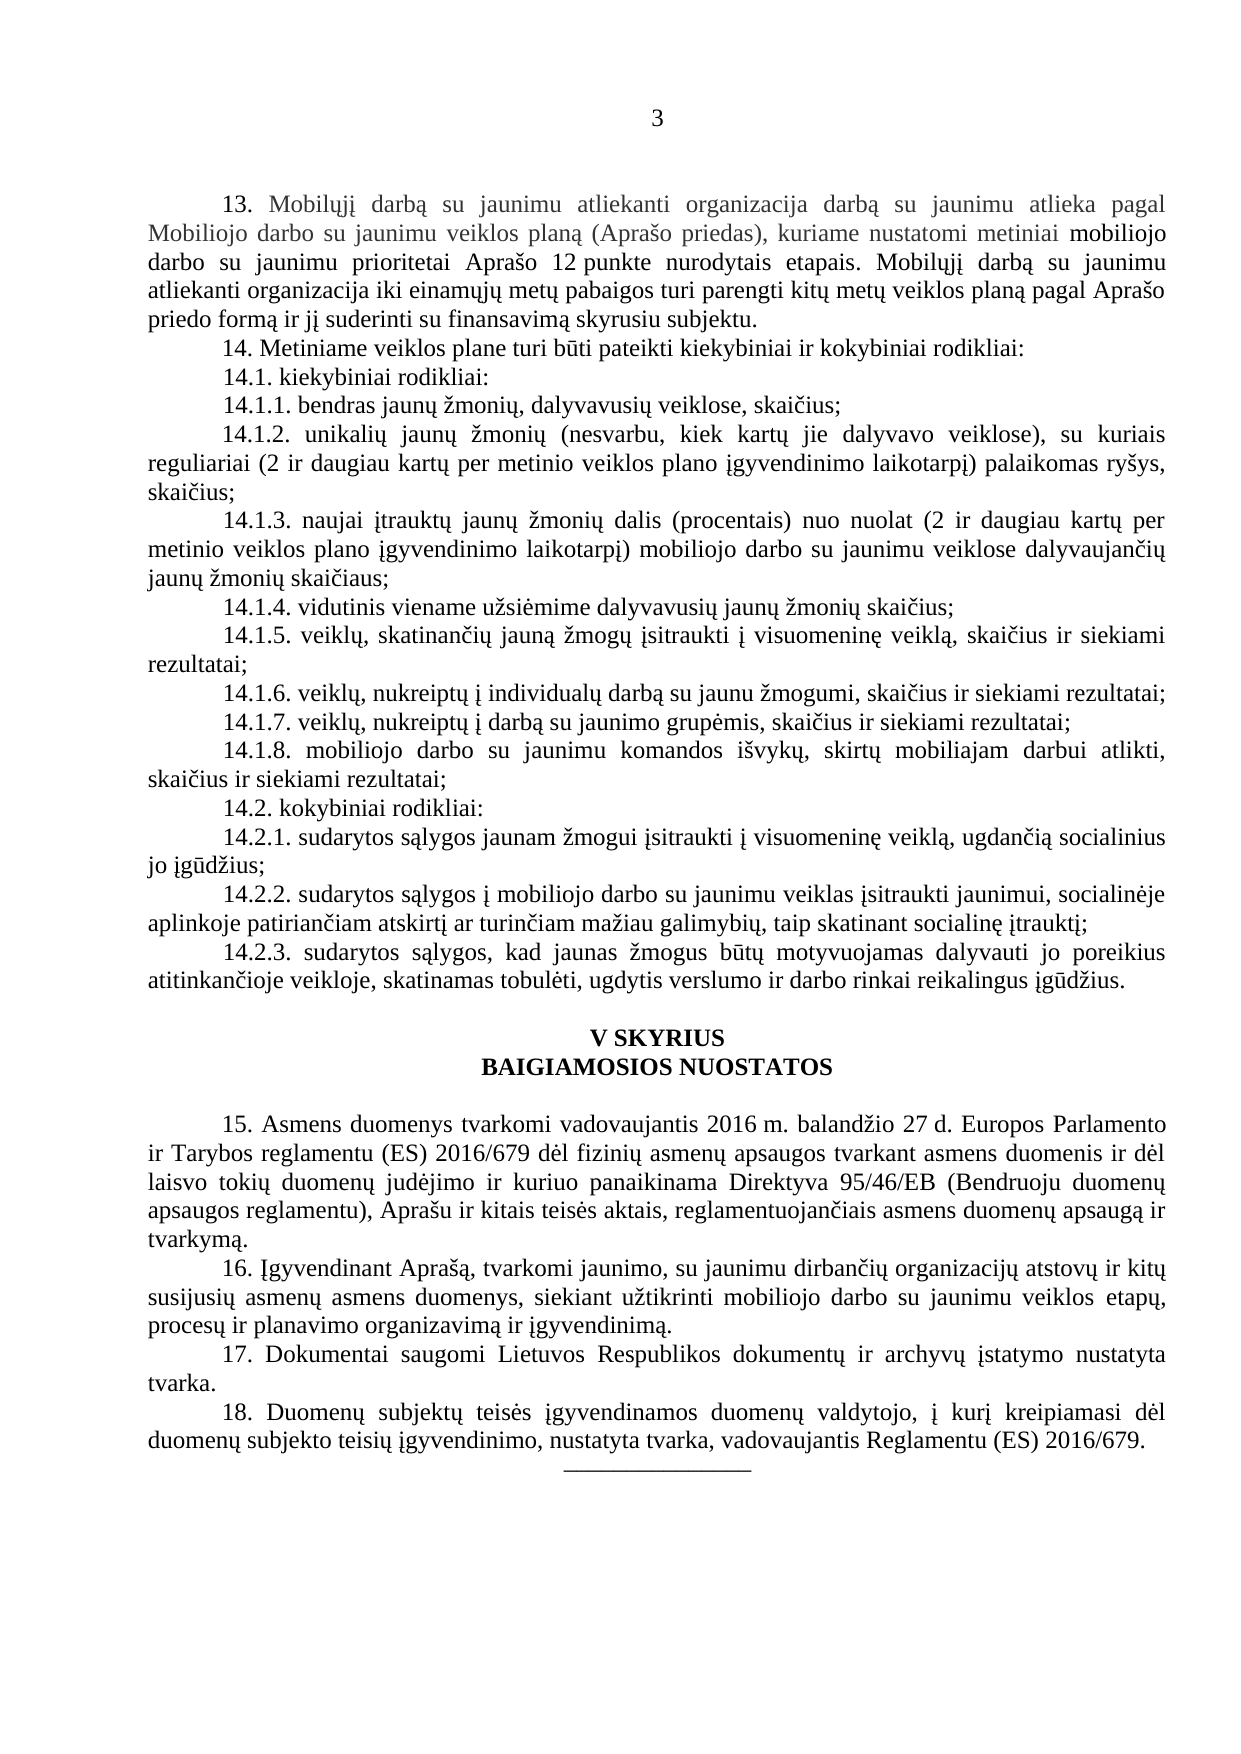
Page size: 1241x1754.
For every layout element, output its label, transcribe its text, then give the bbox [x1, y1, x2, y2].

text 14.1.5. veiklų, skatinančių jauną žmogų įsitraukti į visuomeninę veiklą, skaičius ir siekiami rezultatai; [148, 621, 1167, 678]
text 16. Įgyvendinant Aprašą, tvarkomi jaunimo, su jaunimu dirbančių organizacijų atstovų ir kitų susijusių asmenų asmens duomenys, siekiant užtikrinti mobiliojo darbo su jaunimu veiklos etapų, procesų ir planavimo organizavimą ir įgyvendinimą. [148, 1253, 1167, 1339]
text ––––––––––––––– [148, 1454, 1167, 1483]
text 14.1.3. naujai įtrauktų jaunų žmonių dalis (procentais) nuo nuolat (2 ir daugiau kartų per metinio veiklos plano įgyvendinimo laikotarpį) mobiliojo darbo su jaunimu veiklose dalyvaujančių jaunų žmonių skaičiaus; [148, 506, 1167, 592]
text 14.1.1. bendras jaunų žmonių, dalyvavusių veiklose, skaičius; [207, 391, 1167, 419]
text 15. Asmens duomenys tvarkomi vadovaujantis 2016 m. balandžio 27 d. Europos Parlamento ir Tarybos reglamentu (ES) 2016/679 dėl fizinių asmenų apsaugos tvarkant asmens duomenis ir dėl laisvo tokių duomenų judėjimo ir kuriuo panaikinama Direktyva 95/46/EB (Bendruoju duomenų apsaugos reglamentu), Aprašu ir kitais teisės aktais, reglamentuojančiais asmens duomenų apsaugą ir tvarkymą. [148, 1109, 1167, 1253]
text 18. Duomenų subjektų teisės įgyvendinamos duomenų valdytojo, į kurį kreipiamasi dėl duomenų subjekto teisių įgyvendinimo, nustatyta tvarka, vadovaujantis Reglamentu (ES) 2016/679. [148, 1397, 1167, 1454]
text BAIGIAMOSIOS NUOSTATOS [148, 1052, 1167, 1081]
text 14.1.7. veiklų, nukreiptų į darbą su jaunimo grupėmis, skaičius ir siekiami rezultatai; [148, 707, 1167, 736]
text 14.1.8. mobiliojo darbo su jaunimu komandos išvykų, skirtų mobiliajam darbui atlikti, skaičius ir siekiami rezultatai; [148, 736, 1167, 793]
text 17. Dokumentai saugomi Lietuvos Respublikos dokumentų ir archyvų įstatymo nustatyta tvarka. [148, 1339, 1167, 1397]
text 14. Metiniame veiklos plane turi būti pateikti kiekybiniai ir kokybiniai rodikliai: [222, 333, 1167, 362]
text 14.1.2. unikalių jaunų žmonių (nesvarbu, kiek kartų jie dalyvavo veiklose), su kuriais reguliariai (2 ir daugiau kartų per metinio veiklos plano įgyvendinimo laikotarpį) palaikomas ryšys, skaičius; [148, 419, 1167, 506]
text 14.2.1. sudarytos sąlygos jaunam žmogui įsitraukti į visuomeninę veiklą, ugdančią socialinius jo įgūdžius; [148, 822, 1167, 879]
text 14.1. kiekybiniai rodikliai: [223, 362, 1167, 391]
text 14.2.2. sudarytos sąlygos į mobiliojo darbo su jaunimu veiklas įsitraukti jaunimui, socialinėje aplinkoje patiriančiam atskirtį ar turinčiam mažiau galimybių, taip skatinant socialinę įtrauktį; [148, 879, 1167, 937]
text 14.1.4. vidutinis viename užsiėmime dalyvavusių jaunų žmonių skaičius; [148, 592, 1167, 621]
text 14.2.3. sudarytos sąlygos, kad jaunas žmogus būtų motyvuojamas dalyvauti jo poreikius atitinkančioje veikloje, skatinamas tobulėti, ugdytis verslumo ir darbo rinkai reikalingus įgūdžius. [148, 937, 1167, 994]
text 14.1.6. veiklų, nukreiptų į individualų darbą su jaunu žmogumi, skaičius ir siekiami rezultatai; [148, 678, 1167, 707]
text 13. Mobilųjį darbą su jaunimu atliekanti organizacija darbą su jaunimu atlieka pagal Mobiliojo darbo su jaunimu veiklos planą (Aprašo priedas), kuriame nustatomi metiniai mobiliojo darbo su jaunimu prioritetai Aprašo 12 punkte nurodytais etapais. Mobilųjį darbą su jaunimu atliekanti organizacija iki einamųjų metų pabaigos turi parengti kitų metų veiklos planą pagal Aprašo priedo formą ir jį suderinti su finansavimą skyrusiu subjektu. [148, 189, 1167, 333]
text 14.2. kokybiniai rodikliai: [148, 793, 1167, 822]
text V SKYRIUS [148, 1023, 1167, 1052]
